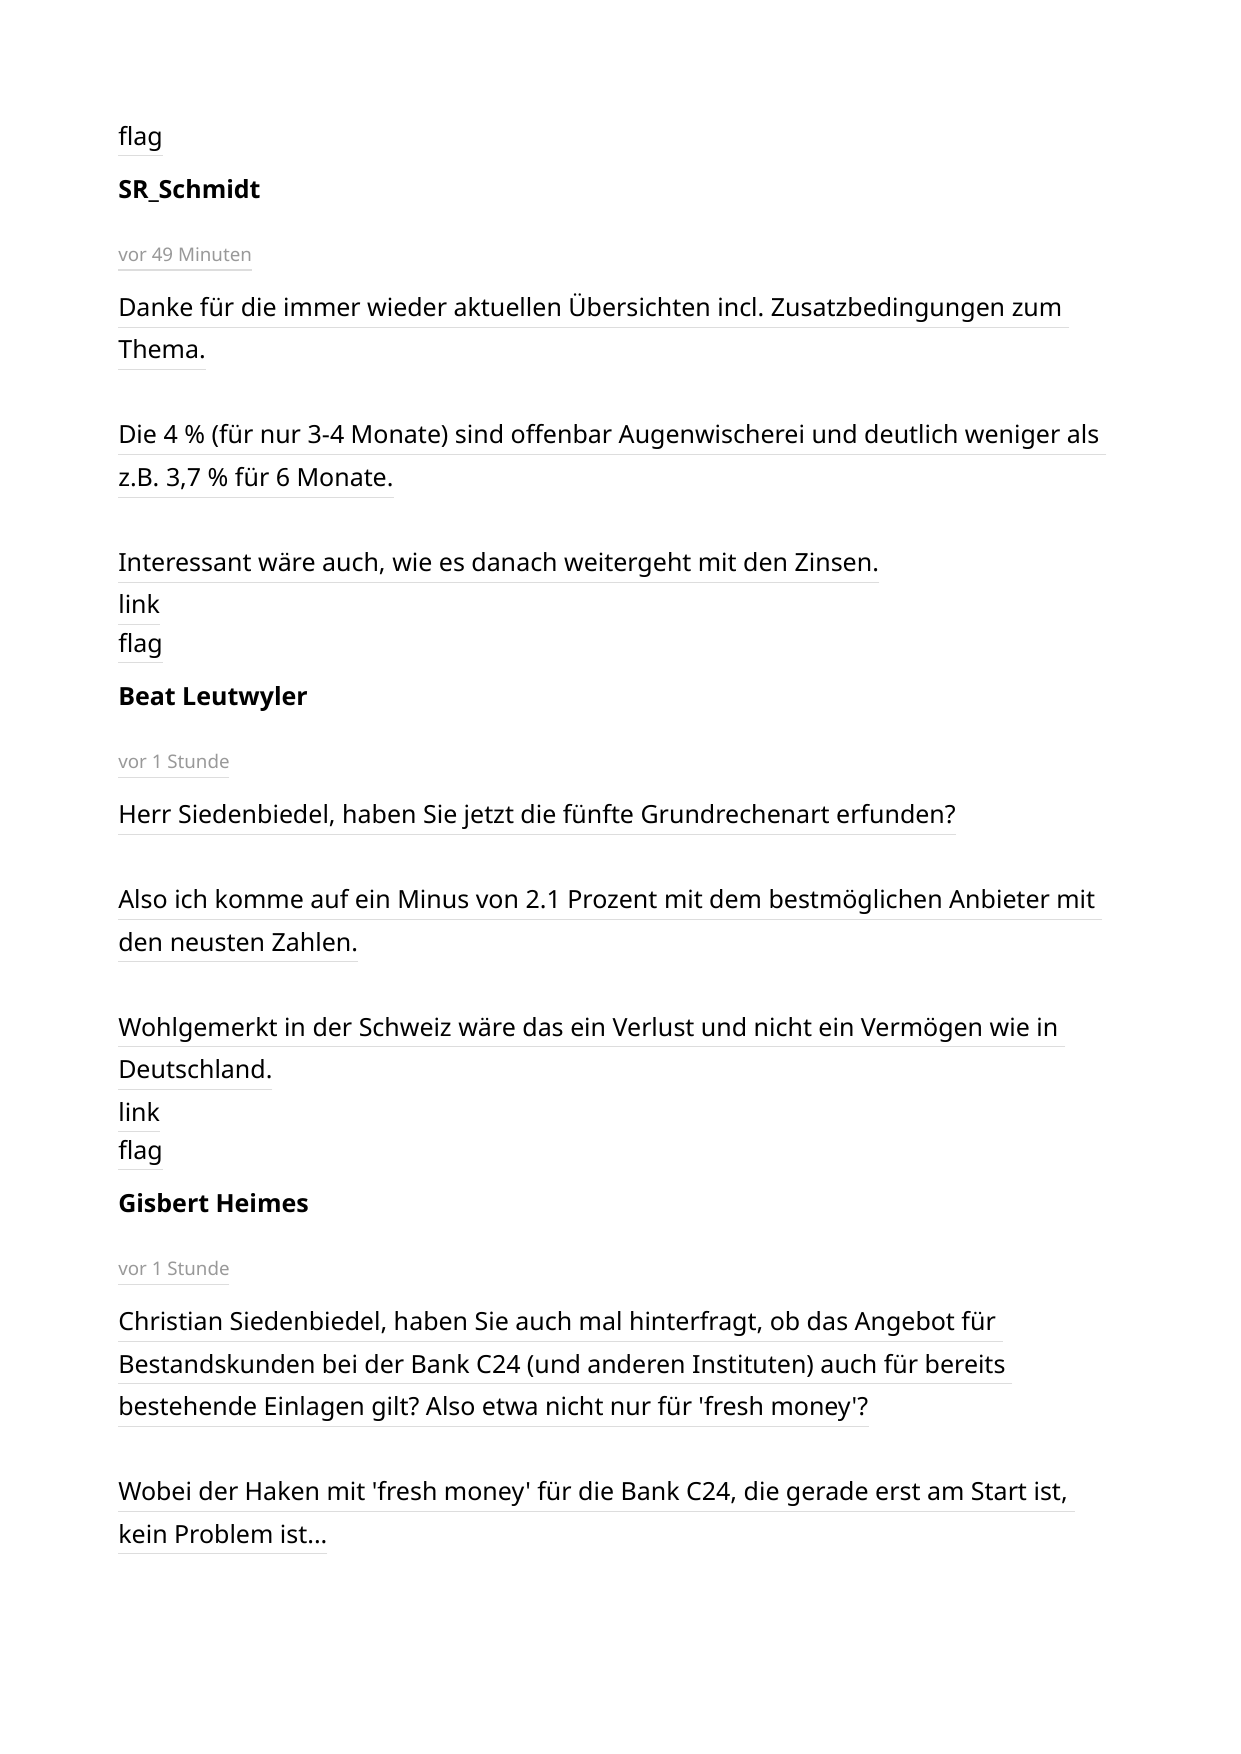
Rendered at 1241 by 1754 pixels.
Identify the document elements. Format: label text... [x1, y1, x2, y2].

text flag [118, 1132, 1122, 1170]
text vor 49 Minuten [118, 241, 1117, 271]
text flag [118, 118, 1122, 156]
text Danke für die immer wieder aktuellen Übersichten incl. Zusatzbedingungen zum Thema. Die 4 % (für nur 3-4 Monate) sind offenbar Augenwischerei und deutlich weniger als z.B. 3,7 % für 6 Monate. Interessant wäre auch, wie es danach weitergeht mit den Zinsen. [118, 290, 1122, 583]
text link [118, 1094, 1122, 1132]
text Beat Leutwyler [118, 679, 1122, 713]
text Christian Siedenbiedel, haben Sie auch mal hinterfragt, ob das Angebot für Bestandskunden bei der Bank C24 (und anderen Instituten) auch für bereits bestehende Einlagen gilt? Also etwa nicht nur für 'fresh money'? Wobei der Haken mit 'fresh money' für die Bank C24, die gerade erst am Start ist, kein Problem ist... [118, 1304, 1122, 1554]
text Herr Siedenbiedel, haben Sie jetzt die fünfte Grundrechenart erfunden? Also ich komme auf ein Minus von 2.1 Prozent mit dem bestmöglichen Anbieter mit den neusten Zahlen. Wohlgemerkt in der Schweiz wäre das ein Verlust und nicht ein Vermögen wie in Deutschland. [118, 797, 1122, 1090]
text link [118, 587, 1122, 625]
text Gisbert Heimes [118, 1186, 1122, 1220]
text flag [118, 625, 1122, 663]
text vor 1 Stunde [118, 1255, 1117, 1285]
text vor 1 Stunde [118, 748, 1117, 778]
text SR_Schmidt [118, 172, 1122, 206]
